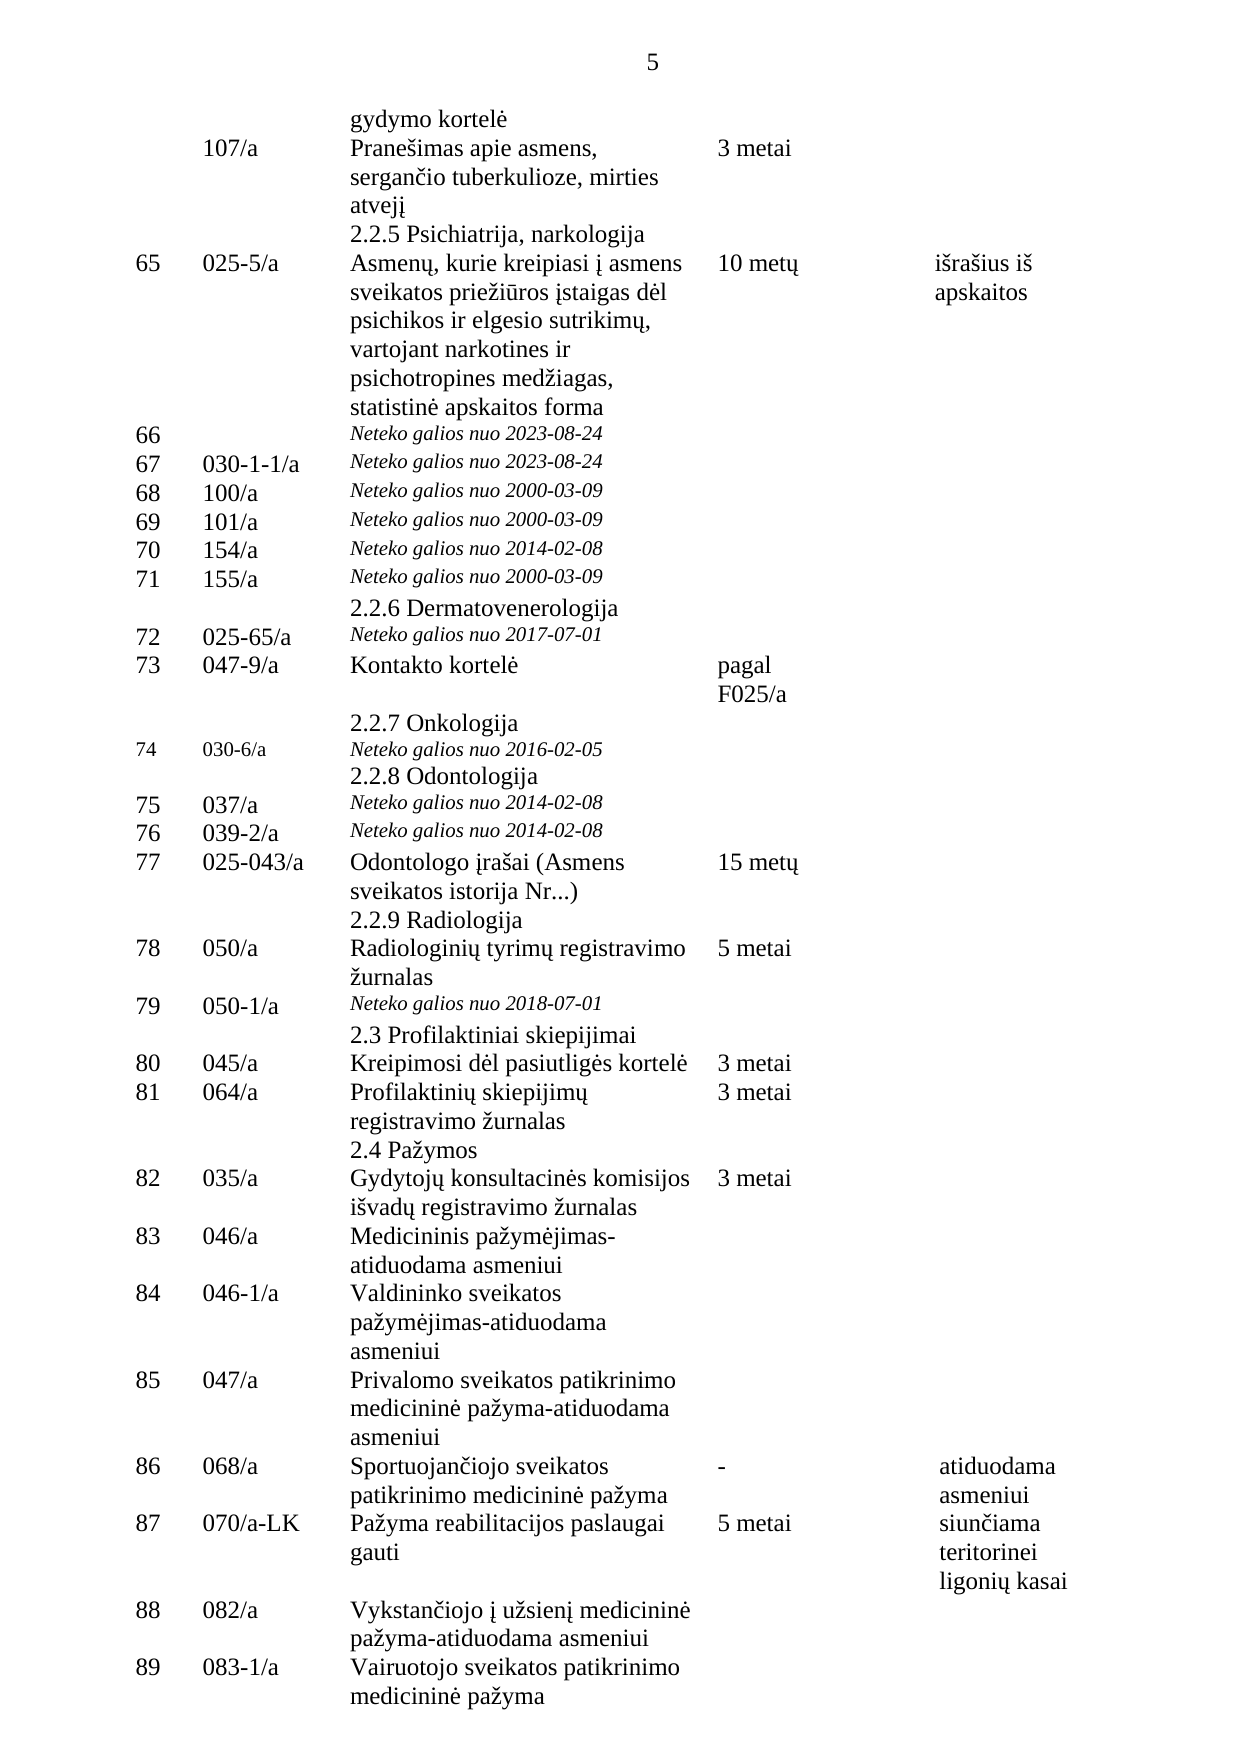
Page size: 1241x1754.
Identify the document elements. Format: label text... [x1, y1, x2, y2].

table_cell 86 [124, 1451, 191, 1508]
table_cell Neteko galios nuo 2017-07-01 [339, 622, 706, 651]
table_cell 2.2.7 Onkologija [339, 708, 706, 737]
table_cell 75 [124, 790, 191, 818]
table_cell [928, 708, 1122, 737]
table_cell [928, 1365, 1122, 1451]
table_cell 2.2.5 Psichiatrija, narkologija [339, 219, 706, 248]
table_cell [923, 219, 1128, 248]
table_cell [1122, 1164, 1128, 1221]
table_cell 047/a [191, 1365, 338, 1451]
table_cell 5 metai [706, 934, 928, 991]
table_cell Neteko galios nuo 2016-02-05 [339, 737, 706, 761]
table_cell 045/a [191, 1049, 338, 1077]
table_cell [1122, 593, 1128, 622]
table_cell [706, 478, 923, 507]
table_cell [928, 536, 1122, 564]
table_cell [706, 449, 923, 478]
table_cell Neteko galios nuo 2000-03-09 [339, 478, 706, 507]
table_cell [1122, 1279, 1128, 1365]
table_cell Kreipimosi dėl pasiutligės kortelė [339, 1049, 706, 1077]
table_cell [1122, 847, 1128, 905]
table_cell 71 [124, 564, 191, 593]
table_cell [928, 1020, 1122, 1048]
table_cell [923, 133, 1128, 219]
table_cell Neteko galios nuo 2014-02-08 [339, 536, 706, 564]
table_cell [706, 1595, 928, 1652]
table_cell [124, 761, 191, 790]
table_cell 154/a [191, 536, 338, 564]
table_cell [1122, 1020, 1128, 1048]
table_cell Privalomo sveikatos patikrinimo medicininė pažyma-atiduodama asmeniui [339, 1365, 706, 1451]
table_cell Odontologo įrašai (Asmens sveikatos istorija Nr...) [339, 847, 706, 905]
table_cell [1122, 790, 1128, 818]
table_cell 68 [124, 478, 191, 507]
table_cell 3 metai [706, 133, 923, 219]
table_cell [928, 1077, 1122, 1135]
table_cell 67 [124, 449, 191, 478]
table_cell 73 [124, 651, 191, 708]
table_cell [191, 421, 338, 449]
table_cell 083-1/a [191, 1652, 338, 1710]
table_cell [928, 761, 1122, 790]
table_cell Neteko galios nuo 2014-02-08 [339, 790, 706, 818]
table_cell [928, 790, 1122, 818]
table_cell 85 [124, 1365, 191, 1451]
table_cell 082/a [191, 1595, 338, 1652]
table_cell Radiologinių tyrimų registravimo žurnalas [339, 934, 706, 991]
table_cell 025-5/a [191, 248, 338, 421]
table_cell [706, 1135, 928, 1163]
table_cell 80 [124, 1049, 191, 1077]
table_cell [1122, 1451, 1128, 1508]
table_cell [706, 1221, 928, 1278]
table_cell [1122, 1049, 1128, 1077]
table_cell 72 [124, 622, 191, 651]
table_cell [923, 478, 1128, 507]
table_cell [706, 1020, 928, 1048]
table_cell [928, 564, 1122, 593]
table_cell 035/a [191, 1164, 338, 1221]
table_cell 79 [124, 991, 191, 1020]
table_cell Sportuojančiojo sveikatos patikrinimo medicininė pažyma [339, 1451, 706, 1508]
table_cell Kontakto kortelė [339, 651, 706, 708]
table_cell Neteko galios nuo 2018-07-01 [339, 991, 706, 1020]
table_cell Pranešimas apie asmens, sergančio tuberkulioze, mirties atvejį [339, 133, 706, 219]
table_cell pagal F025/a [706, 651, 928, 708]
table_cell [928, 1135, 1122, 1163]
table_cell [1122, 761, 1128, 790]
table_cell [706, 1365, 928, 1451]
table_cell [1122, 536, 1128, 564]
table_cell [1122, 819, 1128, 847]
table_cell 83 [124, 1221, 191, 1278]
table_cell [1122, 1135, 1128, 1163]
table_cell Asmenų, kurie kreipiasi į asmens sveikatos priežiūros įstaigas dėl psichikos ir elgesio sutrikimų, vartojant narkotines ir psichotropines medžiagas, statistinė apskaitos forma [339, 248, 706, 421]
table_cell 66 [124, 421, 191, 449]
table_cell 030-6/a [191, 737, 338, 761]
table_cell [706, 991, 928, 1020]
table_cell 2.2.8 Odontologija [339, 761, 706, 790]
table_cell [124, 905, 191, 933]
table_cell [923, 507, 1128, 536]
table_cell 030-1-1/a [191, 449, 338, 478]
table_cell [928, 593, 1122, 622]
table_cell [124, 1135, 191, 1163]
table_cell [706, 1652, 928, 1710]
table_cell [1122, 934, 1128, 991]
table_cell - [706, 1451, 928, 1508]
table_cell [1122, 1077, 1128, 1135]
table_cell 047-9/a [191, 651, 338, 708]
table_cell Vykstančiojo į užsienį medicininė pažyma-atiduodama asmeniui [339, 1595, 706, 1652]
table_cell 2.4 Pažymos [339, 1135, 706, 1163]
table_cell [928, 819, 1122, 847]
table_cell [706, 761, 928, 790]
table_cell 89 [124, 1652, 191, 1710]
table_cell [124, 219, 191, 248]
table_cell Medicininis pažymėjimas-atiduodama asmeniui [339, 1221, 706, 1278]
table_cell 101/a [191, 507, 338, 536]
table_cell [124, 104, 191, 133]
table_cell siunčiama teritorinei ligonių kasai [928, 1509, 1122, 1595]
table_cell [191, 1135, 338, 1163]
table_cell 037/a [191, 790, 338, 818]
table_cell 10 metų [706, 248, 923, 421]
table_cell [124, 133, 191, 219]
table_cell 3 metai [706, 1049, 928, 1077]
table_cell [923, 449, 1128, 478]
table_cell [923, 421, 1128, 449]
table_cell [124, 1020, 191, 1048]
table_cell 046/a [191, 1221, 338, 1278]
table_cell [1122, 1365, 1128, 1451]
table_cell [706, 507, 923, 536]
table_cell [1122, 651, 1128, 708]
table_cell Pažyma reabilitacijos paslaugai gauti [339, 1509, 706, 1595]
table_cell [923, 104, 1128, 133]
table_cell [1122, 622, 1128, 651]
table_cell [706, 708, 928, 737]
table_cell 039-2/a [191, 819, 338, 847]
table_cell 107/a [191, 133, 338, 219]
table_cell [706, 622, 928, 651]
table_cell [928, 905, 1122, 933]
table_cell [928, 991, 1122, 1020]
table_cell 84 [124, 1279, 191, 1365]
table_cell [1122, 708, 1128, 737]
table_cell 69 [124, 507, 191, 536]
table_cell [1122, 991, 1128, 1020]
table_cell [706, 905, 928, 933]
table_cell 5 metai [706, 1509, 928, 1595]
table_cell [928, 651, 1122, 708]
table_cell 81 [124, 1077, 191, 1135]
table_cell [928, 1279, 1122, 1365]
table_cell 74 [124, 737, 191, 761]
table_cell [928, 934, 1122, 991]
table_cell 046-1/a [191, 1279, 338, 1365]
table_cell [191, 761, 338, 790]
table_cell 76 [124, 819, 191, 847]
table_cell [928, 1595, 1122, 1652]
table_cell Valdininko sveikatos pažymėjimas-atiduodama asmeniui [339, 1279, 706, 1365]
table_cell 100/a [191, 478, 338, 507]
table_cell [191, 104, 338, 133]
table_cell Gydytojų konsultacinės komisijos išvadų registravimo žurnalas [339, 1164, 706, 1221]
table_cell 070/a-LK [191, 1509, 338, 1595]
table_cell [191, 708, 338, 737]
table_cell [928, 1221, 1122, 1278]
table_cell 82 [124, 1164, 191, 1221]
table_cell [928, 847, 1122, 905]
table_cell Neteko galios nuo 2000-03-09 [339, 564, 706, 593]
table_cell 2.3 Profilaktiniai skiepijimai [339, 1020, 706, 1048]
table_cell 025-65/a [191, 622, 338, 651]
table_cell [706, 819, 928, 847]
table_cell gydymo kortelė [339, 104, 706, 133]
table_cell [1122, 564, 1128, 593]
table_cell [928, 1164, 1122, 1221]
table_cell [706, 1279, 928, 1365]
table_cell [706, 219, 923, 248]
table_cell 155/a [191, 564, 338, 593]
table_cell 050-1/a [191, 991, 338, 1020]
table_cell 87 [124, 1509, 191, 1595]
table_cell 78 [124, 934, 191, 991]
table_cell [191, 1020, 338, 1048]
table_cell [706, 536, 928, 564]
table_cell [1122, 905, 1128, 933]
table_cell 70 [124, 536, 191, 564]
table_cell [706, 790, 928, 818]
table_cell [191, 593, 338, 622]
table_cell 15 metų [706, 847, 928, 905]
table_cell [124, 593, 191, 622]
table_cell [706, 737, 928, 761]
table_cell 064/a [191, 1077, 338, 1135]
table_cell 88 [124, 1595, 191, 1652]
table_cell [928, 737, 1122, 761]
table_cell [706, 421, 923, 449]
table_cell 65 [124, 248, 191, 421]
table_cell 025-043/a [191, 847, 338, 905]
table_cell [928, 1049, 1122, 1077]
table_cell Neteko galios nuo 2014-02-08 [339, 819, 706, 847]
table_cell [1122, 1652, 1128, 1710]
table_cell [706, 593, 928, 622]
table_cell Neteko galios nuo 2023-08-24 [339, 421, 706, 449]
table_cell Profilaktinių skiepijimų registravimo žurnalas [339, 1077, 706, 1135]
table_cell [1122, 1221, 1128, 1278]
table_cell [191, 219, 338, 248]
table_cell [124, 708, 191, 737]
table_cell 3 metai [706, 1164, 928, 1221]
table_cell Neteko galios nuo 2023-08-24 [339, 449, 706, 478]
table_cell 77 [124, 847, 191, 905]
table_cell atiduodama asmeniui [928, 1451, 1122, 1508]
table_cell Neteko galios nuo 2000-03-09 [339, 507, 706, 536]
table_cell išrašius iš apskaitos [923, 248, 1128, 421]
table_cell [706, 564, 928, 593]
table_cell 050/a [191, 934, 338, 991]
table_cell [928, 1652, 1122, 1710]
table_cell [191, 905, 338, 933]
table_cell [706, 104, 923, 133]
table_cell 068/a [191, 1451, 338, 1508]
table_cell 2.2.6 Dermatovenerologija [339, 593, 706, 622]
table_cell Vairuotojo sveikatos patikrinimo medicininė pažyma [339, 1652, 706, 1710]
table_cell 3 metai [706, 1077, 928, 1135]
table_cell [1122, 737, 1128, 761]
table_cell 2.2.9 Radiologija [339, 905, 706, 933]
table_cell [1122, 1509, 1128, 1595]
table_cell [928, 622, 1122, 651]
table_cell [1122, 1595, 1128, 1652]
